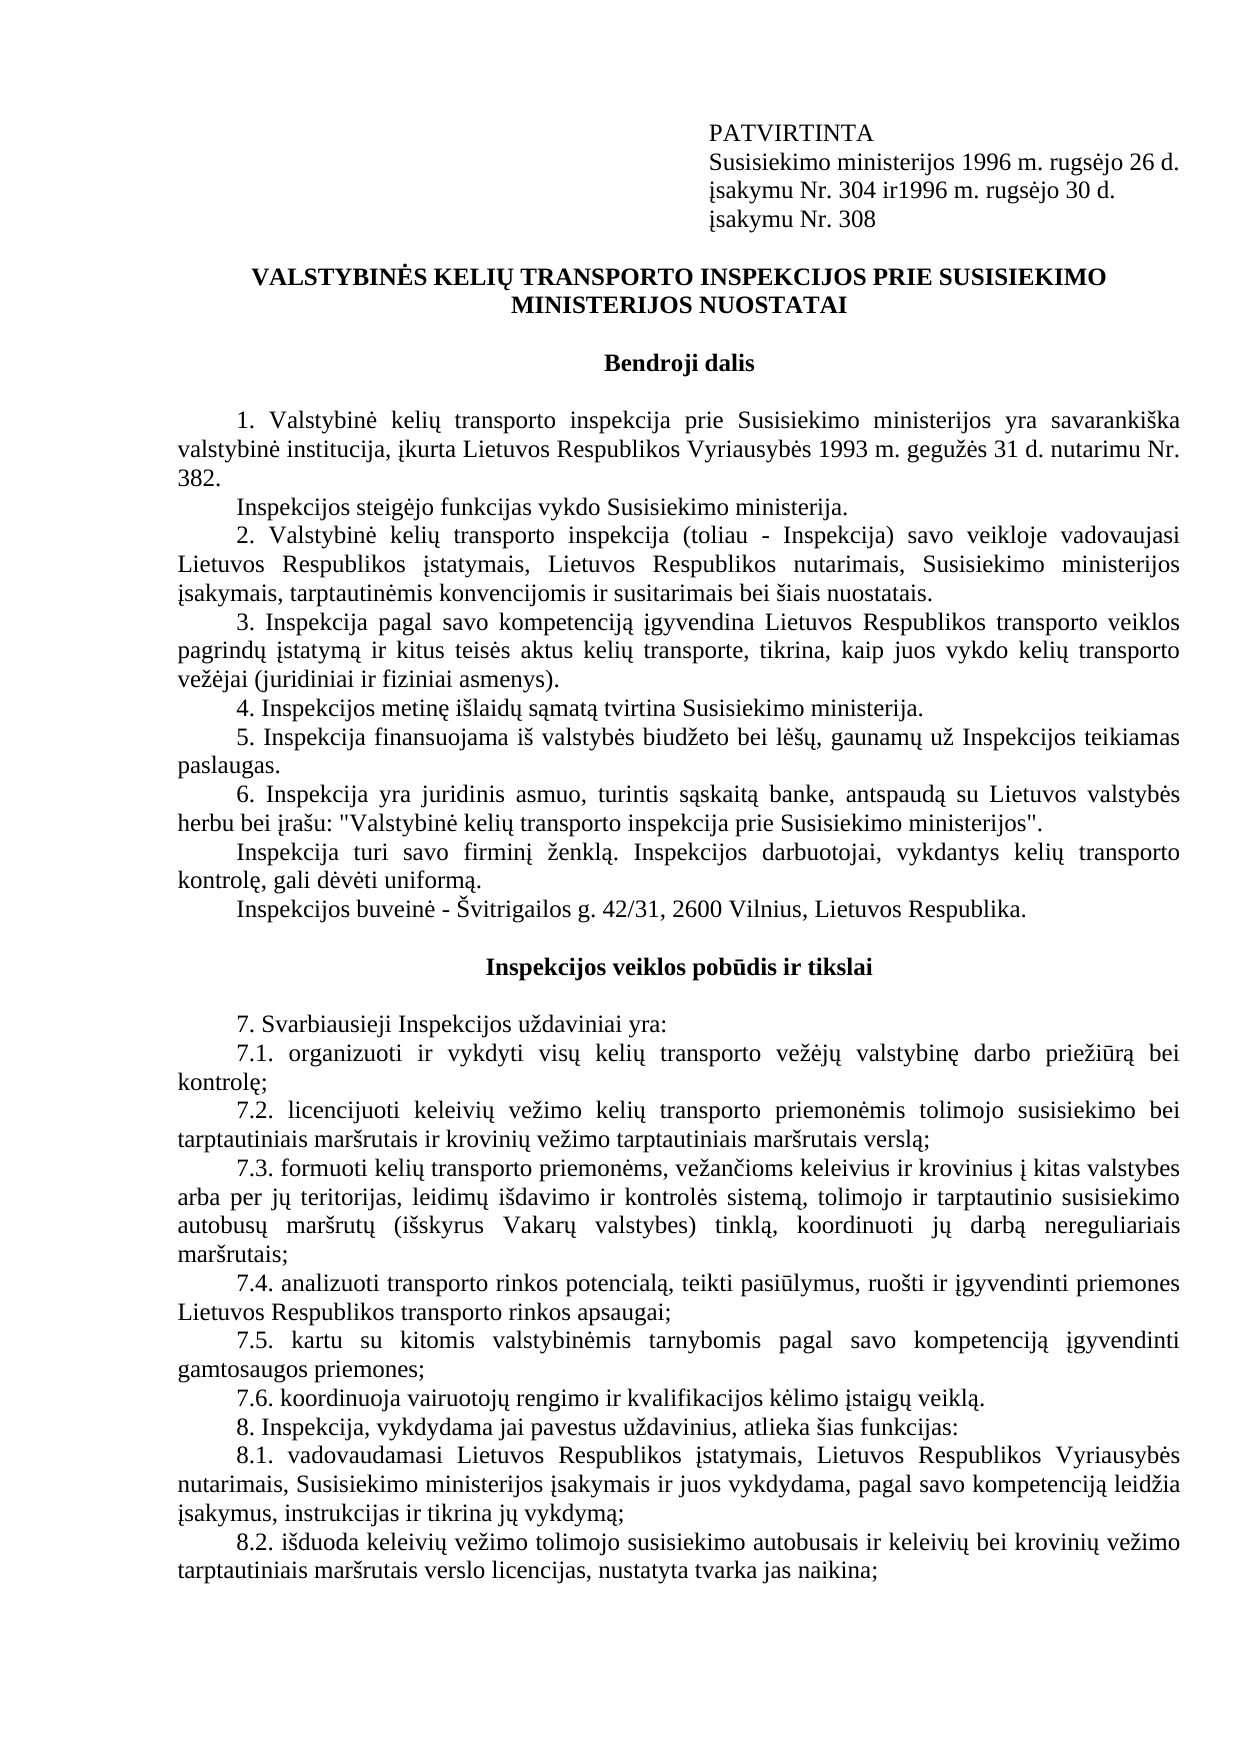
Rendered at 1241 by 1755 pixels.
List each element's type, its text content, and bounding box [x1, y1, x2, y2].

text 7.5. kartu su kitomis valstybinėmis tarnybomis pagal savo kompetenciją įgyvendinti gamtosaugos priemones; [177, 1326, 1181, 1383]
text įsakymu Nr. 304 ir1996 m. rugsėjo 30 d. [177, 176, 1181, 204]
text Inspekcijos buveinė - Švitrigailos g. 42/31, 2600 Vilnius, Lietuvos Respublika. [177, 894, 1181, 923]
text 7.1. organizuoti ir vykdyti visų kelių transporto vežėjų valstybinę darbo priežiūrą bei kontrolę; [177, 1038, 1181, 1096]
text 7.4. analizuoti transporto rinkos potencialą, teikti pasiūlymus, ruošti ir įgyvendinti priemones Lietuvos Respublikos transporto rinkos apsaugai; [177, 1268, 1181, 1326]
text 8.2. išduoda keleivių vežimo tolimojo susisiekimo autobusais ir keleivių bei krovinių vežimo tarptautiniais maršrutais verslo licencijas, nustatyta tvarka jas naikina; [177, 1527, 1181, 1584]
text 1. Valstybinė kelių transporto inspekcija prie Susisiekimo ministerijos yra savarankiška valstybinė institucija, įkurta Lietuvos Respublikos Vyriausybės 1993 m. gegužės 31 d. nutarimu Nr. 382. [177, 406, 1181, 492]
text 8. Inspekcija, vykdydama jai pavestus uždavinius, atlieka šias funkcijas: [177, 1412, 1181, 1441]
text 7. Svarbiausieji Inspekcijos uždaviniai yra: [177, 1009, 1181, 1038]
text Inspekcijos veiklos pobūdis ir tikslai [177, 952, 1181, 981]
text 4. Inspekcijos metinę išlaidų sąmatą tvirtina Susisiekimo ministerija. [177, 693, 1181, 722]
text PATVIRTINTA [709, 118, 1181, 147]
text 7.3. formuoti kelių transporto priemonėms, vežančioms keleivius ir krovinius į kitas valstybes arba per jų teritorijas, leidimų išdavimo ir kontrolės sistemą, tolimojo ir tarptautinio susisiekimo autobusų maršrutų (išskyrus Vakarų valstybes) tinklą, koordinuoti jų darbą nereguliariais maršrutais; [177, 1153, 1181, 1268]
text 7.2. licencijuoti keleivių vežimo kelių transporto priemonėmis tolimojo susisiekimo bei tarptautiniais maršrutais ir krovinių vežimo tarptautiniais maršrutais verslą; [177, 1096, 1181, 1153]
text 2. Valstybinė kelių transporto inspekcija (toliau - Inspekcija) savo veikloje vadovaujasi Lietuvos Respublikos įstatymais, Lietuvos Respublikos nutarimais, Susisiekimo ministerijos įsakymais, tarptautinėmis konvencijomis ir susitarimais bei šiais nuostatais. [177, 521, 1181, 607]
text 5. Inspekcija finansuojama iš valstybės biudžeto bei lėšų, gaunamų už Inspekcijos teikiamas paslaugas. [177, 722, 1181, 779]
text 7.6. koordinuoja vairuotojų rengimo ir kvalifikacijos kėlimo įstaigų veiklą. [177, 1383, 1181, 1412]
text VALSTYBINĖS KELIŲ TRANSPORTO INSPEKCIJOS PRIE SUSISIEKIMO MINISTERIJOS NUOSTATAI [177, 262, 1181, 319]
text Bendroji dalis [177, 348, 1181, 377]
text 8.1. vadovaudamasi Lietuvos Respublikos įstatymais, Lietuvos Respublikos Vyriausybės nutarimais, Susisiekimo ministerijos įsakymais ir juos vykdydama, pagal savo kompetenciją leidžia įsakymus, instrukcijas ir tikrina jų vykdymą; [177, 1441, 1181, 1527]
text Inspekcija turi savo firminį ženklą. Inspekcijos darbuotojai, vykdantys kelių transporto kontrolę, gali dėvėti uniformą. [177, 837, 1181, 894]
text Susisiekimo ministerijos 1996 m. rugsėjo 26 d. [177, 147, 1181, 176]
text Inspekcijos steigėjo funkcijas vykdo Susisiekimo ministerija. [177, 492, 1181, 521]
text 3. Inspekcija pagal savo kompetenciją įgyvendina Lietuvos Respublikos transporto veiklos pagrindų įstatymą ir kitus teisės aktus kelių transporte, tikrina, kaip juos vykdo kelių transporto vežėjai (juridiniai ir fiziniai asmenys). [177, 607, 1181, 693]
text 6. Inspekcija yra juridinis asmuo, turintis sąskaitą banke, antspaudą su Lietuvos valstybės herbu bei įrašu: "Valstybinė kelių transporto inspekcija prie Susisiekimo ministerijos". [177, 779, 1181, 837]
text įsakymu Nr. 308 [177, 204, 1181, 233]
